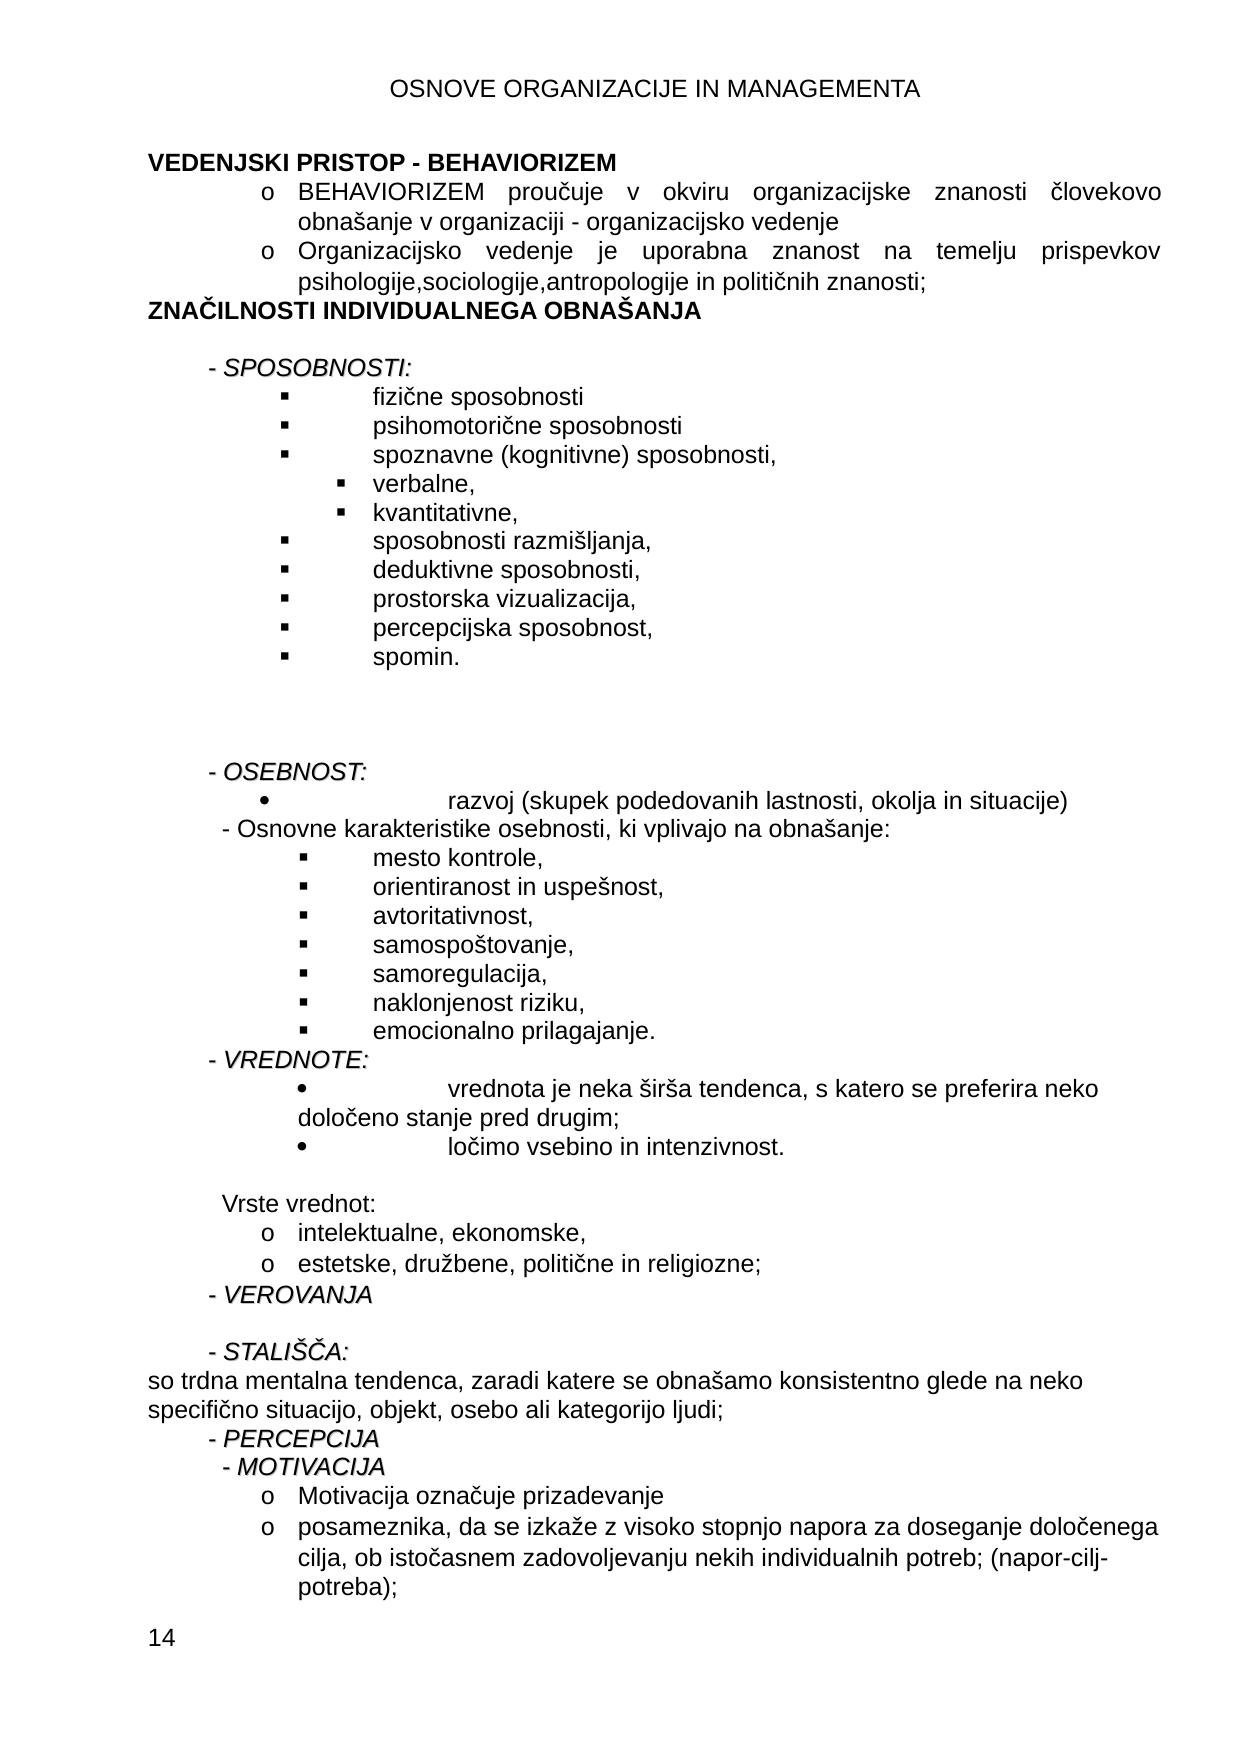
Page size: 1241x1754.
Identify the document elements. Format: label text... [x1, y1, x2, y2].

subtitle - STALIŠČA: [148, 1337, 1162, 1366]
list spoznavne (kognitivne) sposobnosti, [279, 440, 1162, 469]
list mesto kontrole, [298, 843, 1162, 872]
list percepcijska sposobnost, [279, 613, 1162, 642]
list posameznika, da se izkaže z visoko stopnjo napora za doseganje določenega cilja, ob istočasnem zadovoljevanju nekih individualnih potreb; (napor-cilj-potreba); [260, 1512, 1162, 1600]
text Vrste vrednot: [148, 1189, 1162, 1218]
subtitle - VREDNOTE: [148, 1045, 1162, 1074]
list kvantitativne, [335, 497, 1162, 526]
list spomin. [279, 642, 1162, 671]
subtitle - VEROVANJA [148, 1280, 1162, 1308]
list estetske, družbene, politične in religiozne; [260, 1249, 1162, 1280]
subtitle - SPOSOBNOSTI: [148, 353, 1162, 382]
list samospoštovanje, [298, 930, 1162, 959]
list orientiranost in uspešnost, [298, 872, 1162, 901]
list intelektualne, ekonomske, [260, 1218, 1162, 1249]
list samoregulacija, [298, 959, 1162, 987]
list prostorska vizualizacija, [279, 584, 1162, 613]
list avtoritativnost, [298, 901, 1162, 930]
subtitle - OSEBNOST: [148, 757, 1162, 786]
subtitle ZNAČILNOSTI INDIVIDUALNEGA OBNAŠANJA [148, 296, 1162, 324]
list fizične sposobnosti [279, 382, 1162, 411]
subtitle - PERCEPCIJA [148, 1423, 1162, 1452]
text so trdna mentalna tendenca, zaradi katere se obnašamo konsistentno glede na neko specifično situacijo, objekt, osebo ali kategorijo ljudi; [148, 1366, 1162, 1423]
list BEHAVIORIZEM proučuje v okviru organizacijske znanosti človekovo obnašanje v organizaciji - organizacijsko vedenje [260, 176, 1162, 236]
list razvoj (skupek podedovanih lastnosti, okolja in situacije) [260, 786, 1162, 814]
subtitle - MOTIVACIJA [148, 1452, 1162, 1481]
list ločimo vsebino in intenzivnost. [298, 1132, 1162, 1160]
list naklonjenost riziku, [298, 987, 1162, 1016]
list sposobnosti razmišljanja, [279, 526, 1162, 555]
list emocionalno prilagajanje. [298, 1016, 1162, 1045]
text - Osnovne karakteristike osebnosti, ki vplivajo na obnašanje: [148, 814, 1162, 843]
list Motivacija označuje prizadevanje [260, 1481, 1162, 1512]
list vrednota je neka širša tendenca, s katero se preferira neko določeno stanje pred drugim; [298, 1074, 1162, 1132]
list deduktivne sposobnosti, [279, 555, 1162, 584]
list verbalne, [335, 469, 1162, 497]
list Organizacijsko vedenje je uporabna znanost na temelju prispevkov psihologije,sociologije,antropologije in političnih znanosti; [260, 236, 1162, 296]
list psihomotorične sposobnosti [279, 411, 1162, 440]
subtitle VEDENJSKI PRISTOP - BEHAVIORIZEM [148, 148, 1162, 176]
